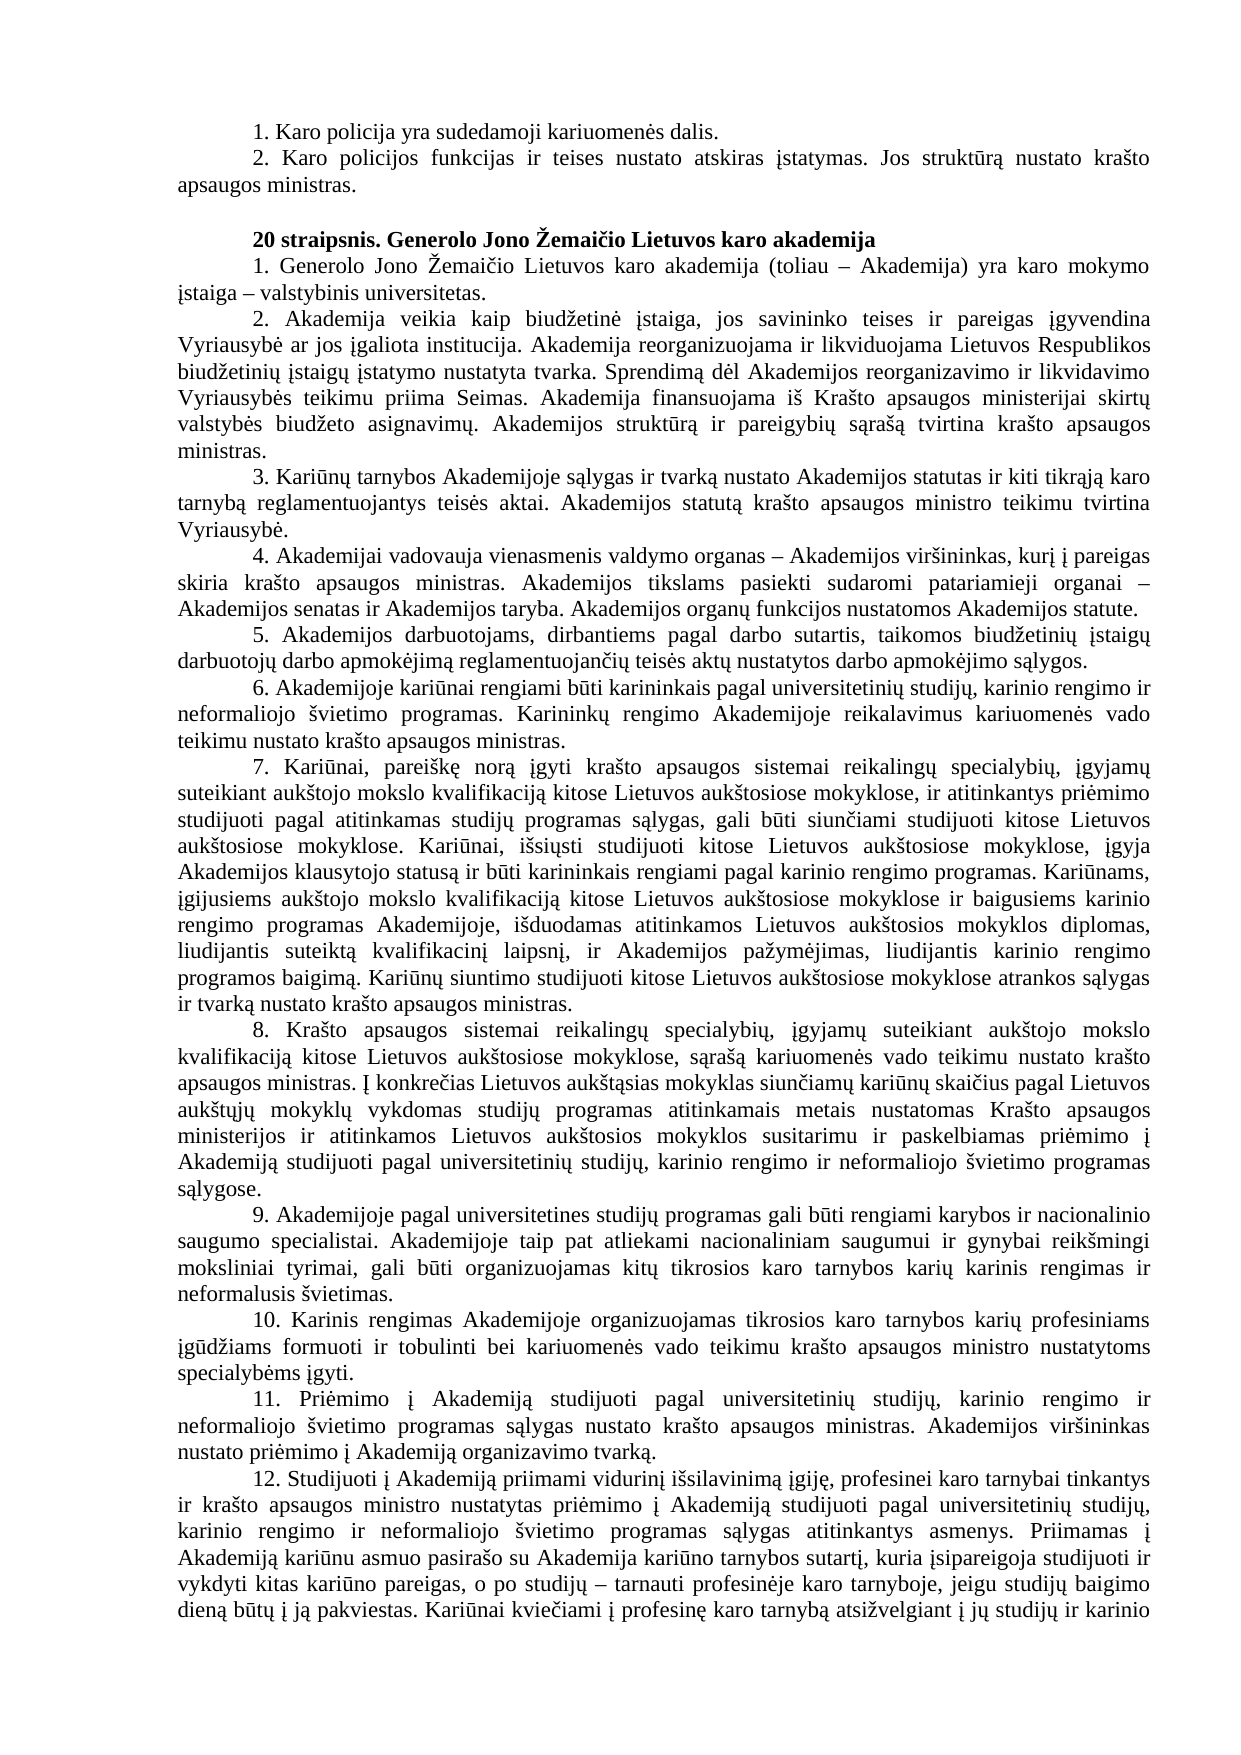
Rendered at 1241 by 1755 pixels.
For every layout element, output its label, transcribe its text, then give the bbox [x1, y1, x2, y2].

text 2. Akademija veikia kaip biudžetinė įstaiga, jos savininko teises ir pareigas įgyvendina Vyriausybė ar jos įgaliota institucija. Akademija reorganizuojama ir likviduojama Lietuvos Respublikos biudžetinių įstaigų įstatymo nustatyta tvarka. Sprendimą dėl Akademijos reorganizavimo ir likvidavimo Vyriausybės teikimu priima Seimas. Akademija finansuojama iš Krašto apsaugos ministerijai skirtų valstybės biudžeto asignavimų. Akademijos struktūrą ir pareigybių sąrašą tvirtina krašto apsaugos ministras. [177, 305, 1152, 463]
text 9. Akademijoje pagal universitetines studijų programas gali būti rengiami karybos ir nacionalinio saugumo specialistai. Akademijoje taip pat atliekami nacionaliniam saugumui ir gynybai reikšmingi moksliniai tyrimai, gali būti organizuojamas kitų tikrosios karo tarnybos karių karinis rengimas ir neformalusis švietimas. [177, 1201, 1152, 1306]
text 1. Generolo Jono Žemaičio Lietuvos karo akademija (toliau – Akademija) yra karo mokymo įstaiga – valstybinis universitetas. [177, 252, 1152, 305]
text 6. Akademijoje kariūnai rengiami būti karininkais pagal universitetinių studijų, karinio rengimo ir neformaliojo švietimo programas. Karininkų rengimo Akademijoje reikalavimus kariuomenės vado teikimu nustato krašto apsaugos ministras. [177, 674, 1152, 753]
text 11. Priėmimo į Akademiją studijuoti pagal universitetinių studijų, karinio rengimo ir neformaliojo švietimo programas sąlygas nustato krašto apsaugos ministras. Akademijos viršininkas nustato priėmimo į Akademiją organizavimo tvarką. [177, 1386, 1152, 1464]
text 12. Studijuoti į Akademiją priimami vidurinį išsilavinimą įgiję, profesinei karo tarnybai tinkantys ir krašto apsaugos ministro nustatytas priėmimo į Akademiją studijuoti pagal universitetinių studijų, karinio rengimo ir neformaliojo švietimo programas sąlygas atitinkantys asmenys. Priimamas į Akademiją kariūnu asmuo pasirašo su Akademija kariūno tarnybos sutartį, kuria įsipareigoja studijuoti ir vykdyti kitas kariūno pareigas, o po studijų – tarnauti profesinėje karo tarnyboje, jeigu studijų baigimo dieną būtų į ją pakviestas. Kariūnai kviečiami į profesinę karo tarnybą atsižvelgiant į jų studijų ir karinio [177, 1464, 1152, 1623]
text 1. Karo policija yra sudedamoji kariuomenės dalis. [177, 118, 1152, 144]
text 5. Akademijos darbuotojams, dirbantiems pagal darbo sutartis, taikomos biudžetinių įstaigų darbuotojų darbo apmokėjimą reglamentuojančių teisės aktų nustatytos darbo apmokėjimo sąlygos. [177, 621, 1152, 674]
text 8. Krašto apsaugos sistemai reikalingų specialybių, įgyjamų suteikiant aukštojo mokslo kvalifikaciją kitose Lietuvos aukštosiose mokyklose, sąrašą kariuomenės vado teikimu nustato krašto apsaugos ministras. Į konkrečias Lietuvos aukštąsias mokyklas siunčiamų kariūnų skaičius pagal Lietuvos aukštųjų mokyklų vykdomas studijų programas atitinkamais metais nustatomas Krašto apsaugos ministerijos ir atitinkamos Lietuvos aukštosios mokyklos susitarimu ir paskelbiamas priėmimo į Akademiją studijuoti pagal universitetinių studijų, karinio rengimo ir neformaliojo švietimo programas sąlygose. [177, 1017, 1152, 1201]
text 4. Akademijai vadovauja vienasmenis valdymo organas – Akademijos viršininkas, kurį į pareigas skiria krašto apsaugos ministras. Akademijos tikslams pasiekti sudaromi patariamieji organai – Akademijos senatas ir Akademijos taryba. Akademijos organų funkcijos nustatomos Akademijos statute. [177, 542, 1152, 621]
text 10. Karinis rengimas Akademijoje organizuojamas tikrosios karo tarnybos karių profesiniams įgūdžiams formuoti ir tobulinti bei kariuomenės vado teikimu krašto apsaugos ministro nustatytoms specialybėms įgyti. [177, 1306, 1152, 1386]
text 2. Karo policijos funkcijas ir teises nustato atskiras įstatymas. Jos struktūrą nustato krašto apsaugos ministras. [177, 144, 1152, 197]
text 20 straipsnis. Generolo Jono Žemaičio Lietuvos karo akademija [177, 226, 1152, 252]
text 3. Kariūnų tarnybos Akademijoje sąlygas ir tvarką nustato Akademijos statutas ir kiti tikrąją karo tarnybą reglamentuojantys teisės aktai. Akademijos statutą krašto apsaugos ministro teikimu tvirtina Vyriausybė. [177, 463, 1152, 542]
text 7. Kariūnai, pareiškę norą įgyti krašto apsaugos sistemai reikalingų specialybių, įgyjamų suteikiant aukštojo mokslo kvalifikaciją kitose Lietuvos aukštosiose mokyklose, ir atitinkantys priėmimo studijuoti pagal atitinkamas studijų programas sąlygas, gali būti siunčiami studijuoti kitose Lietuvos aukštosiose mokyklose. Kariūnai, išsiųsti studijuoti kitose Lietuvos aukštosiose mokyklose, įgyja Akademijos klausytojo statusą ir būti karininkais rengiami pagal karinio rengimo programas. Kariūnams, įgijusiems aukštojo mokslo kvalifikaciją kitose Lietuvos aukštosiose mokyklose ir baigusiems karinio rengimo programas Akademijoje, išduodamas atitinkamos Lietuvos aukštosios mokyklos diplomas, liudijantis suteiktą kvalifikacinį laipsnį, ir Akademijos pažymėjimas, liudijantis karinio rengimo programos baigimą. Kariūnų siuntimo studijuoti kitose Lietuvos aukštosiose mokyklose atrankos sąlygas ir tvarką nustato krašto apsaugos ministras. [177, 753, 1152, 1017]
